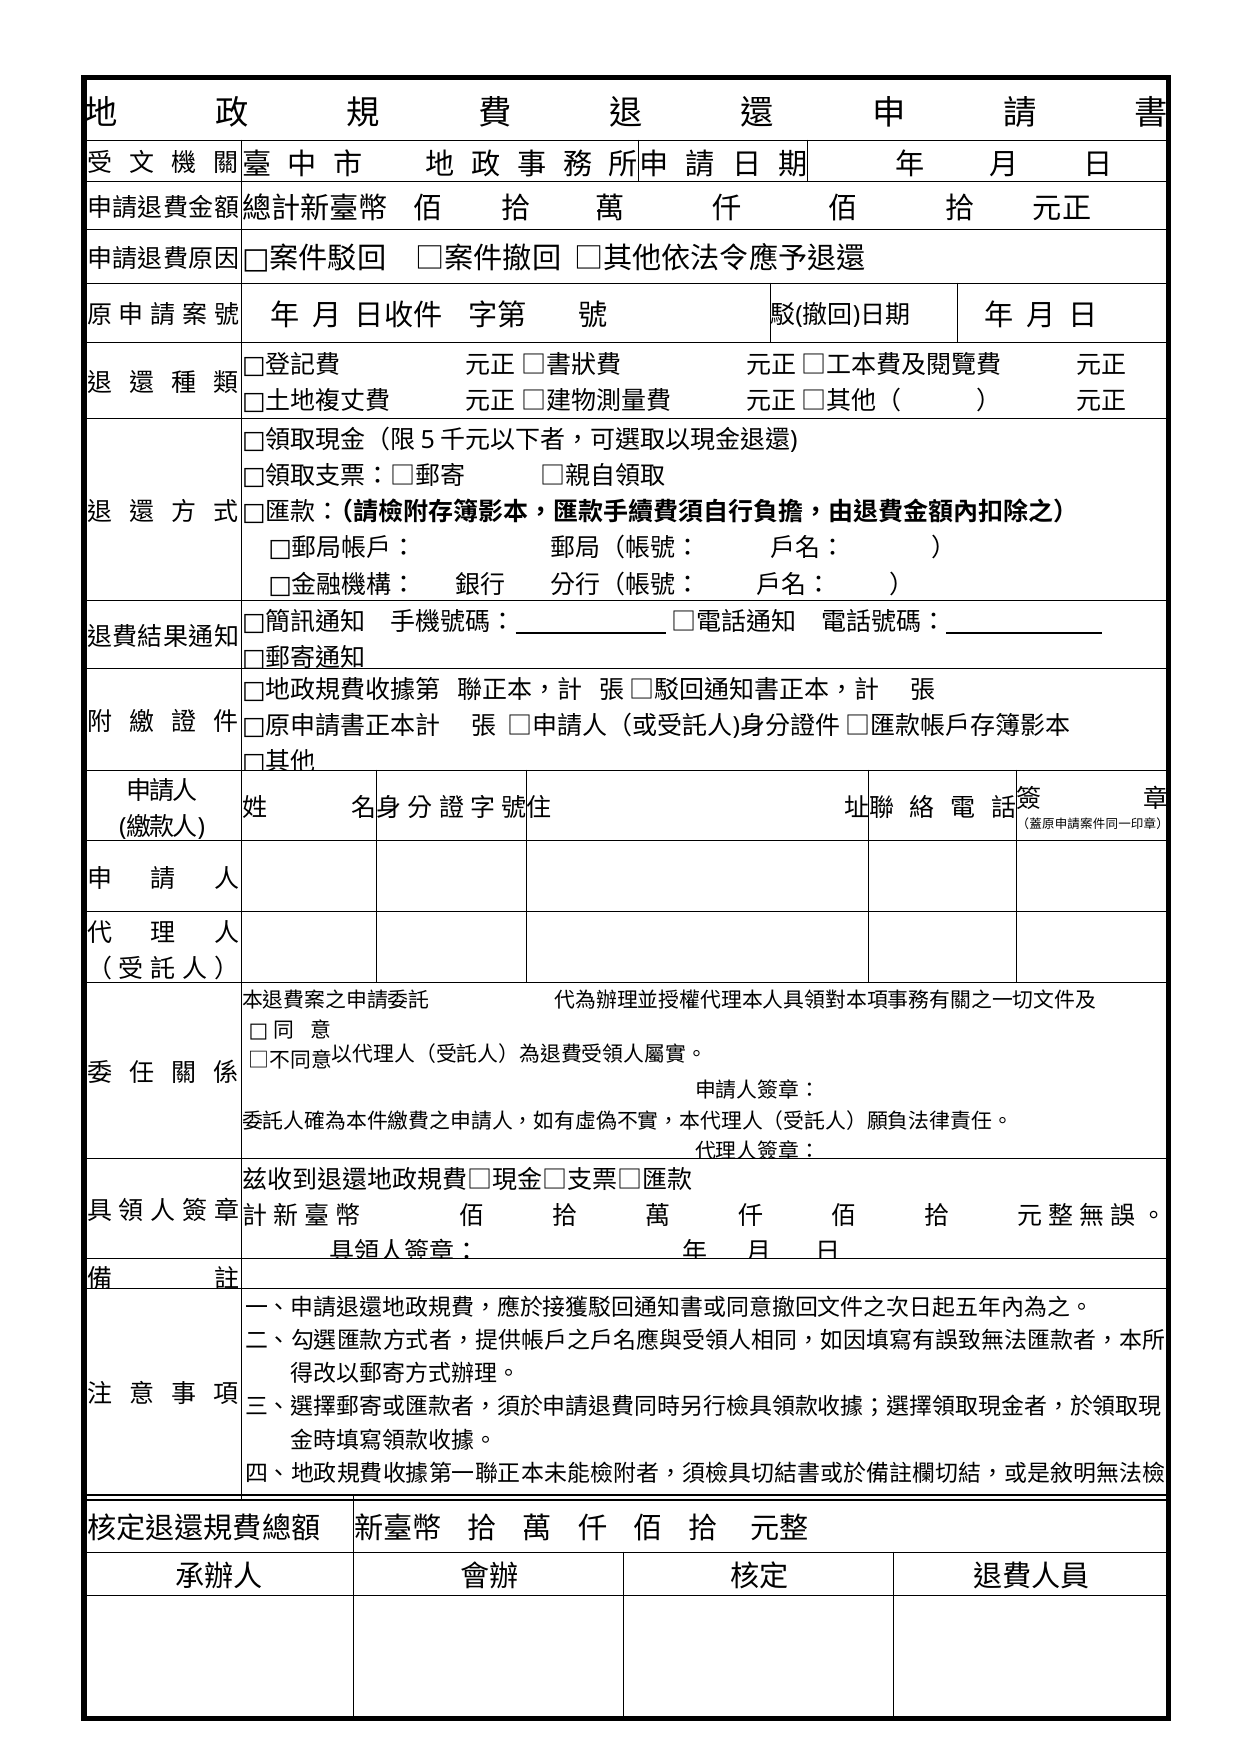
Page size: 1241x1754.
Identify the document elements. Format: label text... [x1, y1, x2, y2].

table_cell 注意事項 [87, 1289, 241, 1494]
table_cell [624, 1596, 893, 1716]
table_cell 備註 [87, 1259, 241, 1287]
table_cell [87, 1596, 353, 1716]
table_cell [869, 912, 1016, 982]
table_cell 本退費案之申請委託 代為辦理並授權代理本人具領對本項事務有關之一切文件及 □同 意□不同意以代理人（受託人）為退費受領人屬實。 申請人簽章： 委託人確為本件繳費之申請人，如有虛偽不實，本代理人（受託人）願負法律責任。 代理人簽章： [242, 983, 1166, 1158]
table_cell □簡訊通知 手機號碼： □電話通知 電話號碼： □郵寄通知 [242, 601, 1166, 668]
table_cell 核定退還規費總額 [87, 1501, 353, 1552]
table_cell 代理人 （受託人） [87, 912, 241, 982]
table_cell 具領人簽章 [87, 1159, 241, 1257]
table_cell 一、申請退還地政規費，應於接獲駁回通知書或同意撤回文件之次日起五年內為之。 二、勾選匯款方式者，提供帳戶之戶名應與受領人相同，如因填寫有誤致無法匯款者，本所得改以郵寄方式辦理。 三、選擇郵寄或匯款者，須於申請退費同時另行檢具領款收據；選擇領取現金者，於領取現金時填寫領款收據。 四、地政規費收據第一聯正本未能檢附者，須檢具切結書或於備註欄切結，或是敘明無法檢附事由之公文。 [242, 1289, 1166, 1494]
table_cell 年 月 日 [808, 141, 1166, 181]
table_cell 申請日期 [639, 141, 807, 181]
table_cell 住址 [527, 771, 868, 840]
table_cell □領取現金（限5千元以下者，可選取以現金退還) □領取支票：□郵寄 □親自領取 □匯款：（請檢附存簿影本，匯款手續費須自行負擔，由退費金額內扣除之） □郵局帳戶： 郵局（帳號： 戶名： ） □金融機構： 銀行 分行（帳號： 戶名： ） [242, 419, 1166, 600]
table_cell [242, 841, 376, 911]
table_cell 申請人 [87, 841, 241, 911]
table_cell 退費人員 [894, 1553, 1166, 1595]
table_cell [869, 841, 1016, 911]
table_cell 退還種類 [87, 343, 241, 418]
table_cell 承辦人 [87, 1553, 353, 1595]
table_cell 申請退費金額 [87, 182, 241, 229]
table_cell 駁(撤回)日期 [771, 284, 957, 342]
table_cell 委任關係 [87, 983, 241, 1158]
table_cell 年 月 日收件 字第 號 [242, 284, 770, 342]
table_cell 聯絡電話 [869, 771, 1016, 840]
table_cell 兹收到退還地政規費□現金□支票□匯款 計新臺幣 佰 拾 萬 仟 佰 拾 元整無誤。 具領人簽章： 年 月 日 [242, 1159, 1166, 1257]
table_cell [242, 1259, 1166, 1287]
table_cell 附繳證件 [87, 669, 241, 769]
table_cell 申請人 (繳款人) [87, 771, 241, 840]
table_cell 受文機關 [87, 141, 241, 181]
table_cell [242, 912, 376, 982]
table_cell □案件駁回 □案件撤回 □其他依法令應予退還 [242, 230, 1166, 282]
table_cell 核定 [624, 1553, 893, 1595]
table_cell [354, 1596, 623, 1716]
table_cell [377, 841, 526, 911]
table_cell [527, 841, 868, 911]
table_header 地政規費退還申請書 [87, 80, 1166, 139]
table_cell 簽章 （蓋原申請案件同一印章） [1017, 771, 1166, 840]
table_cell 申請退費原因 [87, 230, 241, 282]
table_cell □地政規費收據第 聯正本，計 張 □駁回通知書正本，計 張 □原申請書正本計 張 □申請人（或受託人)身分證件 □匯款帳戶存簿影本 □其他 [242, 669, 1166, 769]
table_cell 退費結果通知 [87, 601, 241, 668]
table_cell [894, 1596, 1166, 1716]
table_cell □登記費 元正 □書狀費 元正 □工本費及閱覽費 元正 □土地複丈費 元正 □建物測量費 元正 □其他（ ） 元正 [242, 343, 1166, 418]
table_cell 姓名 [242, 771, 376, 840]
table_cell 原申請案號 [87, 284, 241, 342]
table_cell 退還方式 [87, 419, 241, 600]
table_cell 會辦 [354, 1553, 623, 1595]
table_cell 臺中市 地政事務所 [242, 141, 638, 181]
table_cell [1017, 841, 1166, 911]
table_cell 年 月 日 [958, 284, 1166, 342]
table_cell 總計新臺幣 佰 拾 萬 仟 佰 拾 元正 [242, 182, 1166, 229]
table_cell [1017, 912, 1166, 982]
table_cell 身分證字號 [377, 771, 526, 840]
table_cell 新臺幣 拾 萬 仟 佰 拾 元整 [354, 1501, 1166, 1552]
table_cell 住址 [862, 805, 868, 815]
table_cell [527, 912, 868, 982]
table_cell [377, 912, 526, 982]
